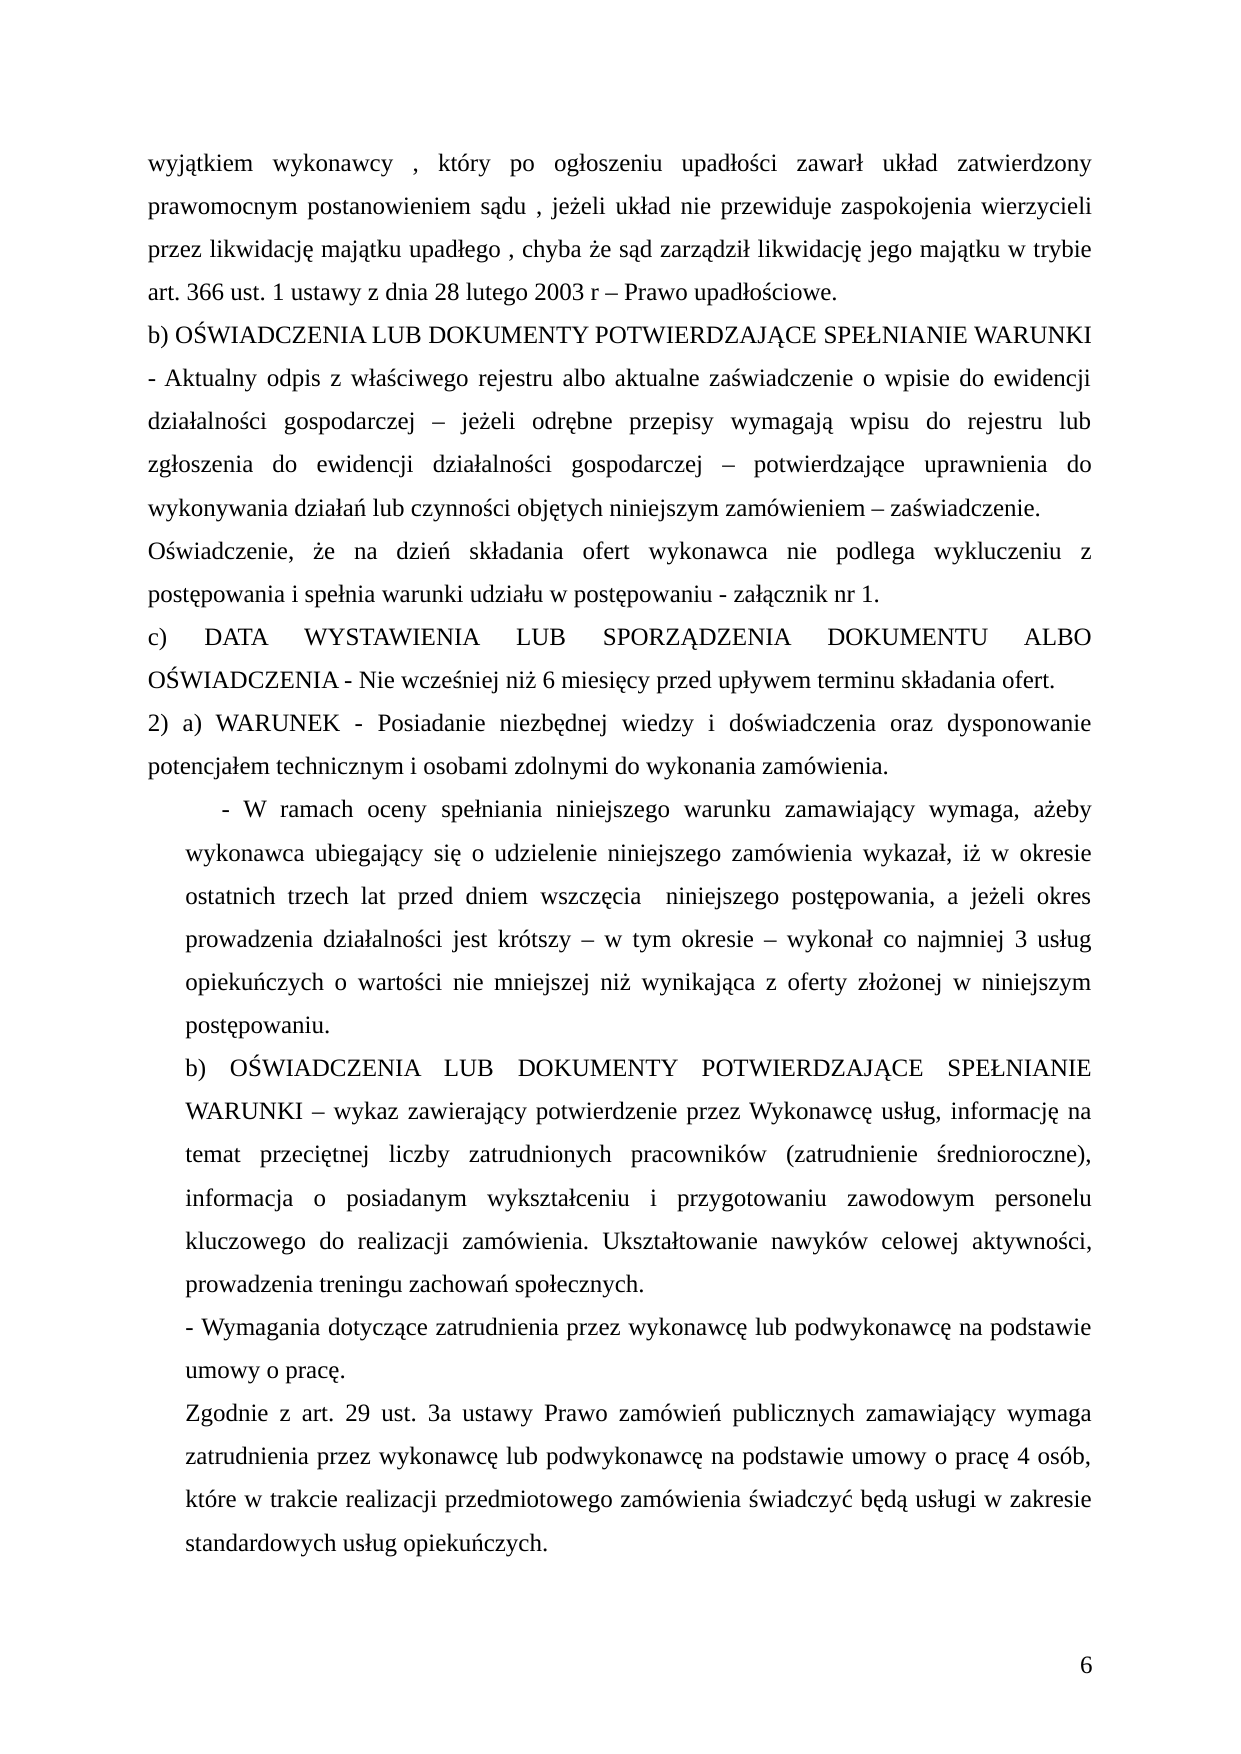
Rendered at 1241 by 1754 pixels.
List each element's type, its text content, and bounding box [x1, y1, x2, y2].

list Zgodnie z art. 29 ust. 3a ustawy Prawo zamówień publicznych zamawiający wymaga zatrudnienia przez wykonawcę lub podwykonawcę na podstawie umowy o pracę 4 osób, które w trakcie realizacji przedmiotowego zamówienia świadczyć będą usługi w zakresie standardowych usług opiekuńczych. [148, 1398, 1092, 1556]
list - Wymagania dotyczące zatrudnienia przez wykonawcę lub podwykonawcę na podstawie umowy o pracę. [148, 1312, 1092, 1384]
text b) OŚWIADCZENIA LUB DOKUMENTY POTWIERDZAJĄCE SPEŁNIANIE WARUNKI - Aktualny odpis z właściwego rejestru albo aktualne zaświadczenie o wpisie do ewidencji działalności gospodarczej – jeżeli odrębne przepisy wymagają wpisu do rejestru lub zgłoszenia do ewidencji działalności gospodarczej – potwierdzające uprawnienia do wykonywania działań lub czynności objętych niniejszym zamówieniem – zaświadczenie. [148, 320, 1092, 521]
text Oświadczenie, że na dzień składania ofert wykonawca nie podlega wykluczeniu z postępowania i spełnia warunki udziału w postępowaniu - załącznik nr 1. [148, 536, 1092, 608]
list b) OŚWIADCZENIA LUB DOKUMENTY POTWIERDZAJĄCE SPEŁNIANIE WARUNKI – wykaz zawierający potwierdzenie przez Wykonawcę usług, informację na temat przeciętnej liczby zatrudnionych pracowników (zatrudnienie średnioroczne), informacja o posiadanym wykształceniu i przygotowaniu zawodowym personelu kluczowego do realizacji zamówienia. Ukształtowanie nawyków celowej aktywności, prowadzenia treningu zachowań społecznych. [148, 1053, 1092, 1298]
list - W ramach oceny spełniania niniejszego warunku zamawiający wymaga, ażeby wykonawca ubiegający się o udzielenie niniejszego zamówienia wykazał, iż w okresie ostatnich trzech lat przed dniem wszczęcia niniejszego postępowania, a jeżeli okres prowadzenia działalności jest krótszy – w tym okresie – wykonał co najmniej 3 usług opiekuńczych o wartości nie mniejszej niż wynikająca z oferty złożonej w niniejszym postępowaniu. [148, 794, 1092, 1039]
text wyjątkiem wykonawcy , który po ogłoszeniu upadłości zawarł układ zatwierdzony prawomocnym postanowieniem sądu , jeżeli układ nie przewiduje zaspokojenia wierzycieli przez likwidację majątku upadłego , chyba że sąd zarządził likwidację jego majątku w trybie art. 366 ust. 1 ustawy z dnia 28 lutego 2003 r – Prawo upadłościowe. [148, 148, 1092, 306]
text c) DATA WYSTAWIENIA LUB SPORZĄDZENIA DOKUMENTU ALBO OŚWIADCZENIA - Nie wcześniej niż 6 miesięcy przed upływem terminu składania ofert. [148, 622, 1092, 694]
text 2) a) WARUNEK - Posiadanie niezbędnej wiedzy i doświadczenia oraz dysponowanie potencjałem technicznym i osobami zdolnymi do wykonania zamówienia. [148, 708, 1092, 780]
